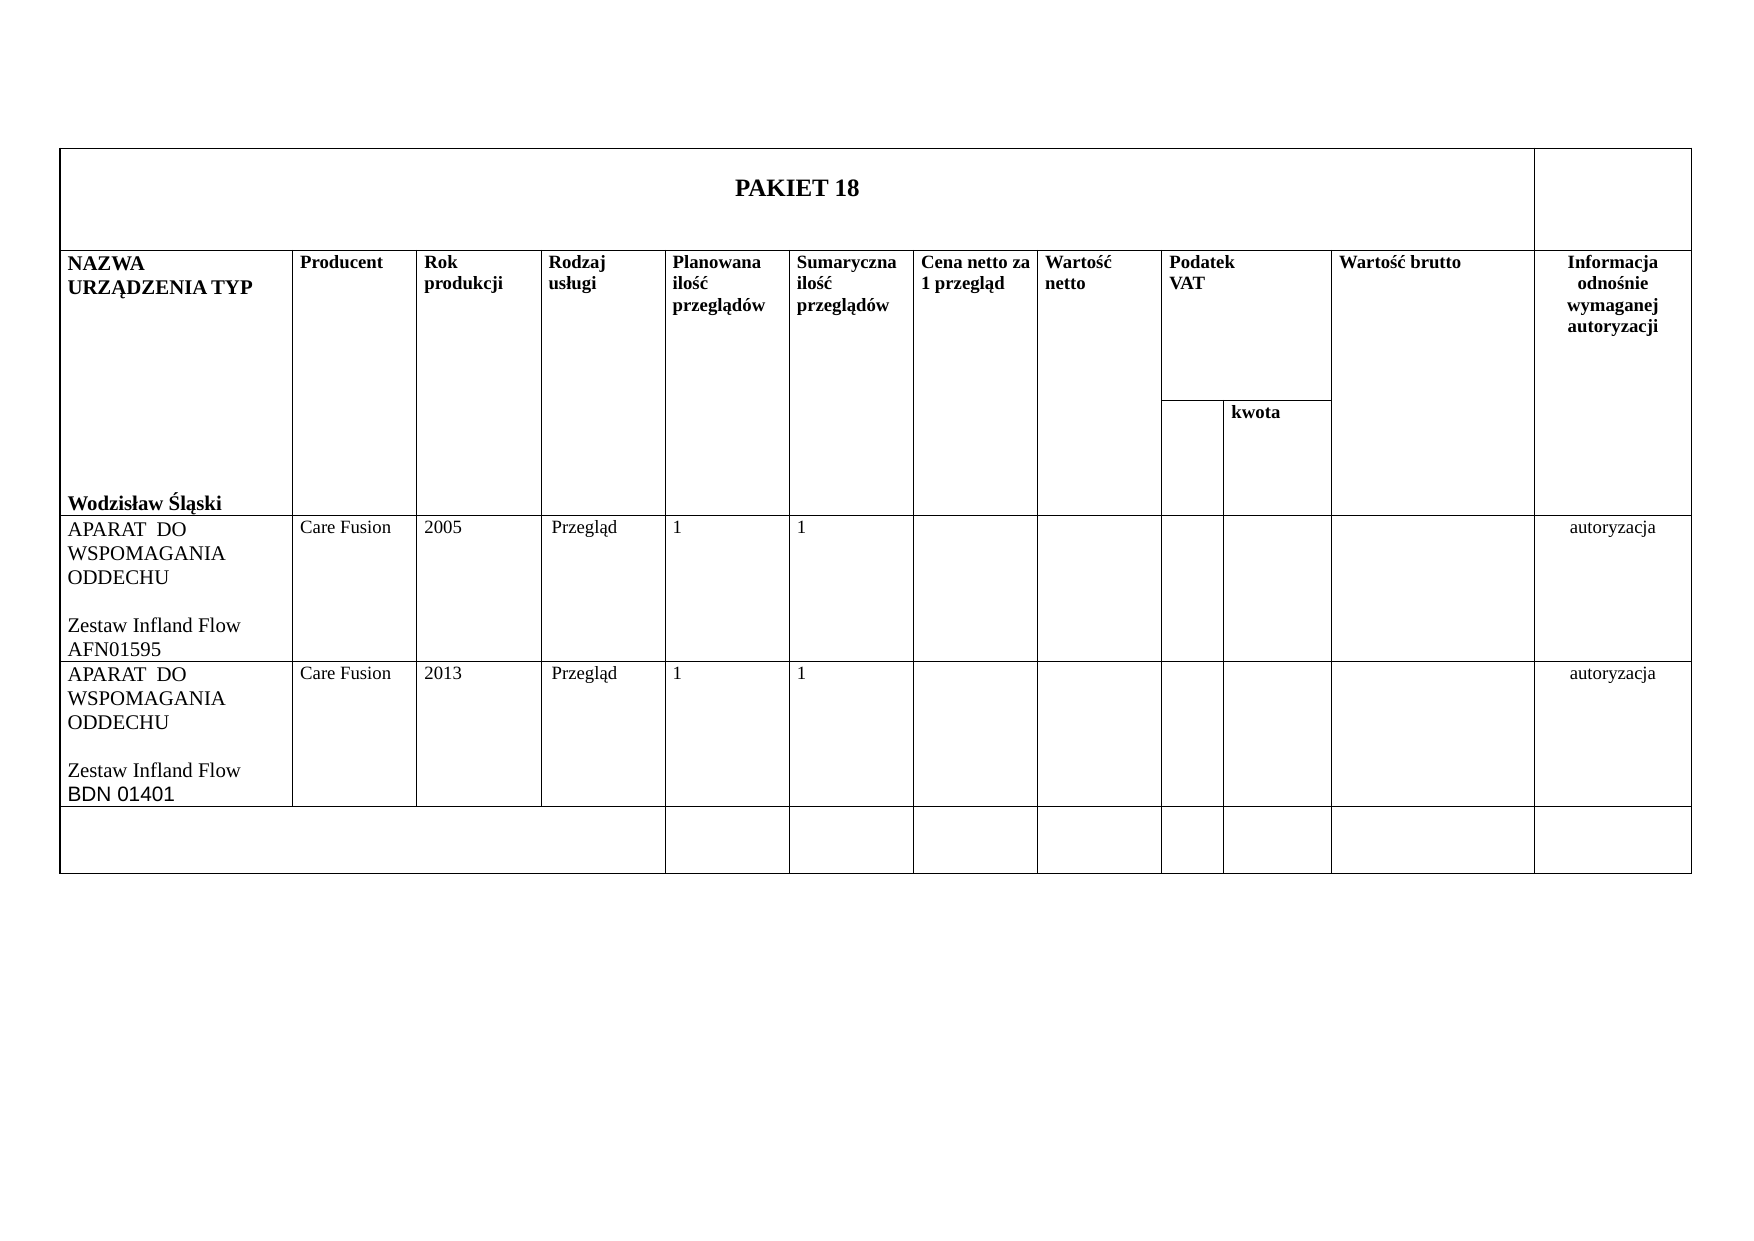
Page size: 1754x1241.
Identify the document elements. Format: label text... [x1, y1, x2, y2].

table_cell Rodzaj usługi [542, 251, 665, 515]
table_cell [1162, 662, 1223, 806]
table_cell [1224, 516, 1331, 661]
table_header [1535, 149, 1691, 250]
table_cell APARAT DO WSPOMAGANIA ODDECHU Zestaw Infland Flow AFN01595 [61, 516, 292, 661]
table_cell 1 [666, 662, 789, 806]
table_cell [1224, 807, 1331, 873]
table_cell [1038, 516, 1161, 661]
table_cell [914, 516, 1037, 661]
table_cell autoryzacja [1535, 516, 1691, 661]
table_cell autoryzacja [1535, 662, 1691, 806]
table_cell [1038, 807, 1161, 873]
table_cell Care Fusion [293, 662, 416, 806]
table_cell APARAT DO WSPOMAGANIA ODDECHU Zestaw Infland Flow BDN 01401 [61, 662, 292, 806]
table_cell 1 [790, 662, 913, 806]
table_cell Rok produkcji [417, 251, 541, 515]
table_cell 2005 [417, 516, 541, 661]
table_cell 2013 [417, 662, 541, 806]
table_cell [1332, 516, 1534, 661]
table_cell Care Fusion [293, 516, 416, 661]
table_cell Przegląd [542, 662, 665, 806]
table_cell [61, 807, 665, 873]
table_cell Przegląd [542, 516, 665, 661]
table_cell [1224, 662, 1331, 806]
table_cell [1535, 807, 1691, 873]
table_cell [666, 807, 789, 873]
table_cell 1 [790, 516, 913, 661]
table_cell Informacja odnośnie wymaganej autoryzacji [1535, 251, 1691, 515]
table_cell Wartość netto [1038, 251, 1161, 515]
table_cell NAZWA URZĄDZENIA TYP Wodzisław Śląski [61, 251, 292, 515]
table_cell Wartość brutto [1332, 251, 1534, 515]
table_cell Planowana ilość przeglądów [666, 251, 789, 515]
table_cell [1332, 662, 1534, 806]
table_cell 1 [666, 516, 789, 661]
table_cell [1162, 807, 1223, 873]
table_cell [1332, 807, 1534, 873]
table_cell [914, 662, 1037, 806]
table_cell Producent [293, 251, 416, 515]
table_cell kwota [1224, 401, 1331, 515]
table_cell [790, 807, 913, 873]
table_header PAKIET 18 [61, 149, 1534, 250]
table_cell [1162, 516, 1223, 661]
table_cell [1038, 662, 1161, 806]
table_cell  [1162, 401, 1223, 515]
table_cell Sumaryczna ilość przeglądów [790, 251, 913, 515]
table_cell Podatek VAT [1162, 251, 1331, 400]
table_cell [914, 807, 1037, 873]
table_cell Cena netto za 1 przegląd [914, 251, 1037, 515]
